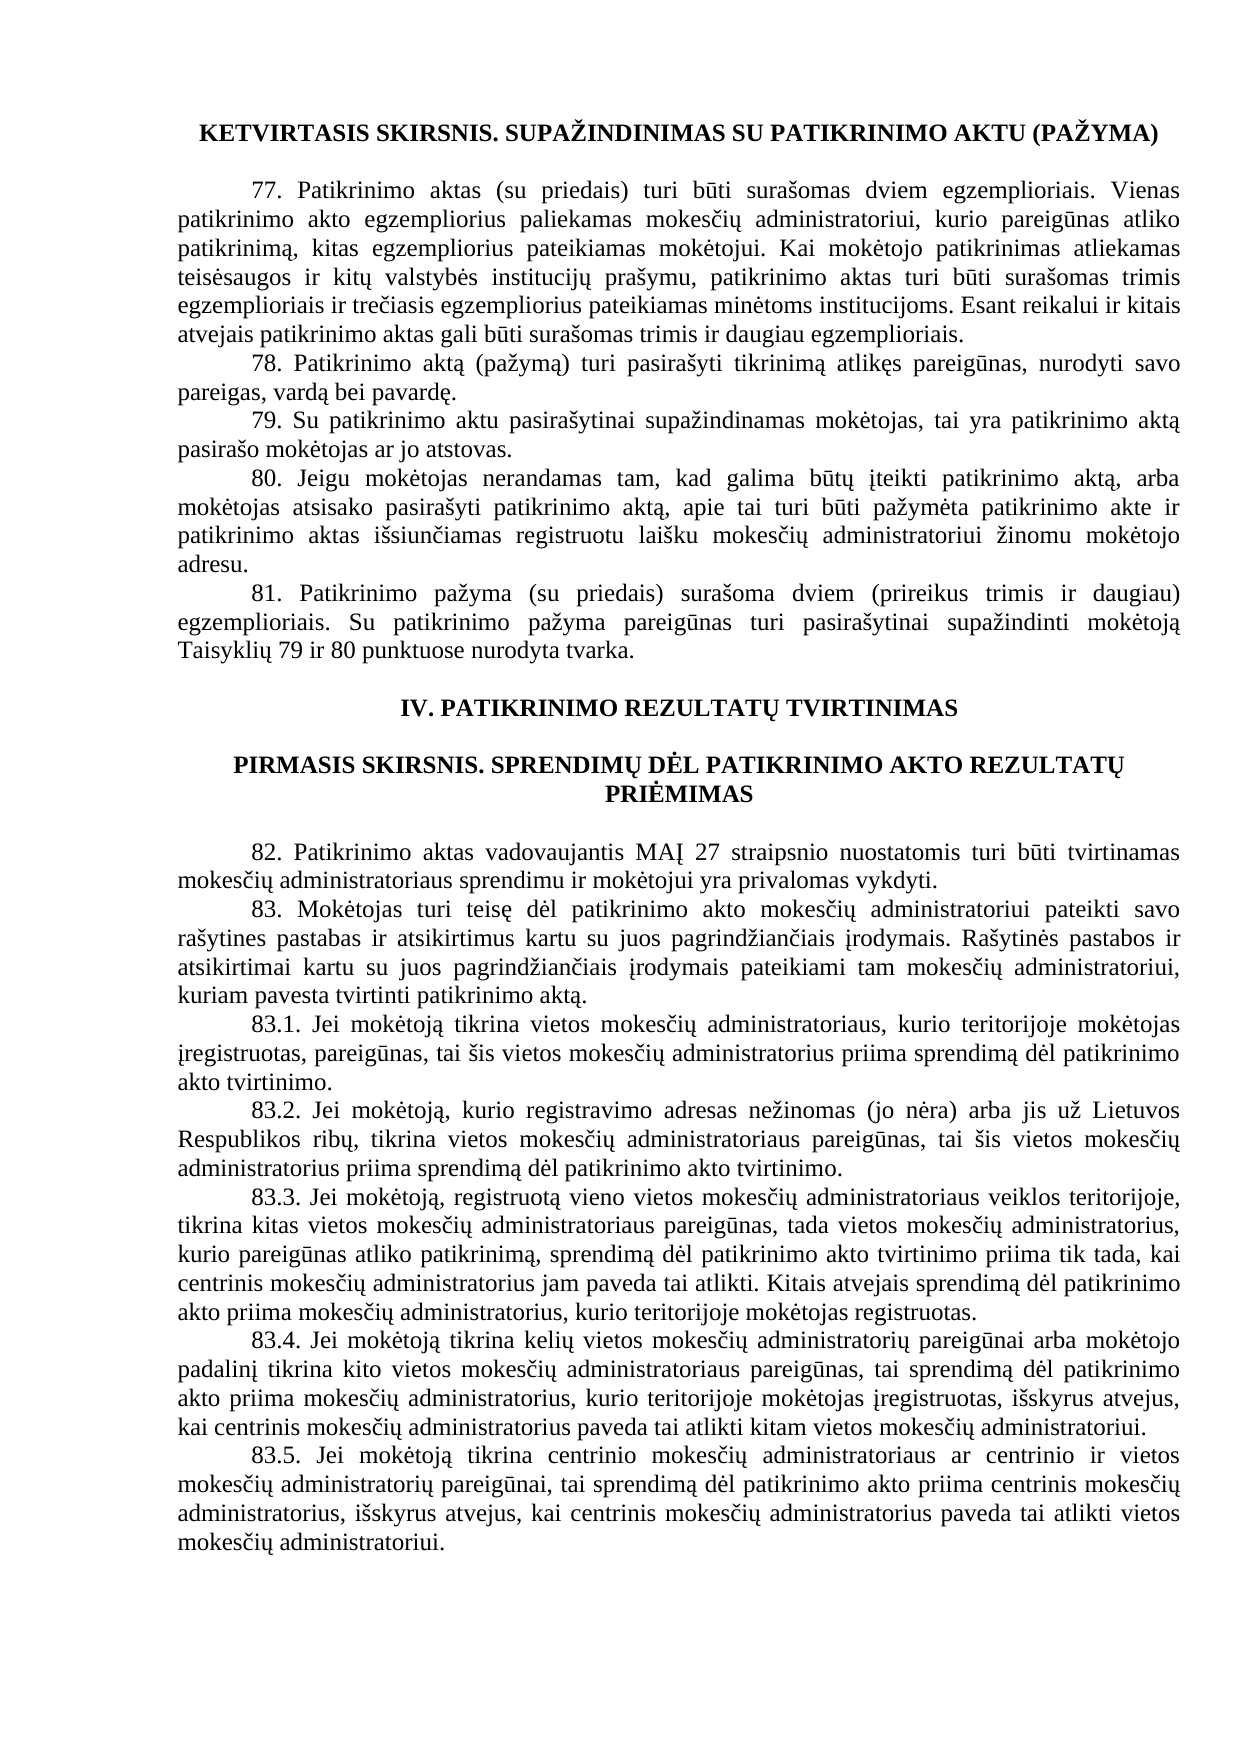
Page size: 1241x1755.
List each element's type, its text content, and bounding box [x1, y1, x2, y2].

text IV. PATIKRINIMO REZULTATŲ TVIRTINIMAS [177, 693, 1181, 722]
text 80. Jeigu mokėtojas nerandamas tam, kad galima būtų įteikti patikrinimo aktą, arba mokėtojas atsisako pasirašyti patikrinimo aktą, apie tai turi būti pažymėta patikrinimo akte ir patikrinimo aktas išsiunčiamas registruotu laišku mokesčių administratoriui žinomu mokėtojo adresu. [177, 463, 1181, 578]
text 83.1. Jei mokėtoją tikrina vietos mokesčių administratoriaus, kurio teritorijoje mokėtojas įregistruotas, pareigūnas, tai šis vietos mokesčių administratorius priima sprendimą dėl patikrinimo akto tvirtinimo. [177, 1009, 1181, 1096]
text 77. Patikrinimo aktas (su priedais) turi būti surašomas dviem egzemplioriais. Vienas patikrinimo akto egzempliorius paliekamas mokesčių administratoriui, kurio pareigūnas atliko patikrinimą, kitas egzempliorius pateikiamas mokėtojui. Kai mokėtojo patikrinimas atliekamas teisėsaugos ir kitų valstybės institucijų prašymu, patikrinimo aktas turi būti surašomas trimis egzemplioriais ir trečiasis egzempliorius pateikiamas minėtoms institucijoms. Esant reikalui ir kitais atvejais patikrinimo aktas gali būti surašomas trimis ir daugiau egzemplioriais. [177, 176, 1181, 348]
text 82. Patikrinimo aktas vadovaujantis MAĮ 27 straipsnio nuostatomis turi būti tvirtinamas mokesčių administratoriaus sprendimu ir mokėtojui yra privalomas vykdyti. [177, 837, 1181, 894]
text 78. Patikrinimo aktą (pažymą) turi pasirašyti tikrinimą atlikęs pareigūnas, nurodyti savo pareigas, vardą bei pavardę. [177, 348, 1181, 406]
text 83.2. Jei mokėtoją, kurio registravimo adresas nežinomas (jo nėra) arba jis už Lietuvos Respublikos ribų, tikrina vietos mokesčių administratoriaus pareigūnas, tai šis vietos mokesčių administratorius priima sprendimą dėl patikrinimo akto tvirtinimo. [177, 1096, 1181, 1182]
text 83.5. Jei mokėtoją tikrina centrinio mokesčių administratoriaus ar centrinio ir vietos mokesčių administratorių pareigūnai, tai sprendimą dėl patikrinimo akto priima centrinis mokesčių administratorius, išskyrus atvejus, kai centrinis mokesčių administratorius paveda tai atlikti vietos mokesčių administratoriui. [177, 1441, 1181, 1556]
text 83.3. Jei mokėtoją, registruotą vieno vietos mokesčių administratoriaus veiklos teritorijoje, tikrina kitas vietos mokesčių administratoriaus pareigūnas, tada vietos mokesčių administratorius, kurio pareigūnas atliko patikrinimą, sprendimą dėl patikrinimo akto tvirtinimo priima tik tada, kai centrinis mokesčių administratorius jam paveda tai atlikti. Kitais atvejais sprendimą dėl patikrinimo akto priima mokesčių administratorius, kurio teritorijoje mokėtojas registruotas. [177, 1182, 1181, 1326]
text KETVIRTASIS SKIRSNIS. SUPAŽINDINIMAS SU PATIKRINIMO AKTU (PAŽYMA) [177, 118, 1181, 147]
text 79. Su patikrinimo aktu pasirašytinai supažindinamas mokėtojas, tai yra patikrinimo aktą pasirašo mokėtojas ar jo atstovas. [177, 406, 1181, 463]
text 81. Patikrinimo pažyma (su priedais) surašoma dviem (prireikus trimis ir daugiau) egzemplioriais. Su patikrinimo pažyma pareigūnas turi pasirašytinai supažindinti mokėtoją Taisyklių 79 ir 80 punktuose nurodyta tvarka. [177, 578, 1181, 664]
text PIRMASIS SKIRSNIS. SPRENDIMŲ DĖL PATIKRINIMO AKTO REZULTATŲ PRIĖMIMAS [177, 751, 1181, 808]
text 83. Mokėtojas turi teisę dėl patikrinimo akto mokesčių administratoriui pateikti savo rašytines pastabas ir atsikirtimus kartu su juos pagrindžiančiais įrodymais. Rašytinės pastabos ir atsikirtimai kartu su juos pagrindžiančiais įrodymais pateikiami tam mokesčių administratoriui, kuriam pavesta tvirtinti patikrinimo aktą. [177, 894, 1181, 1009]
text 83.4. Jei mokėtoją tikrina kelių vietos mokesčių administratorių pareigūnai arba mokėtojo padalinį tikrina kito vietos mokesčių administratoriaus pareigūnas, tai sprendimą dėl patikrinimo akto priima mokesčių administratorius, kurio teritorijoje mokėtojas įregistruotas, išskyrus atvejus, kai centrinis mokesčių administratorius paveda tai atlikti kitam vietos mokesčių administratoriui. [177, 1326, 1181, 1441]
